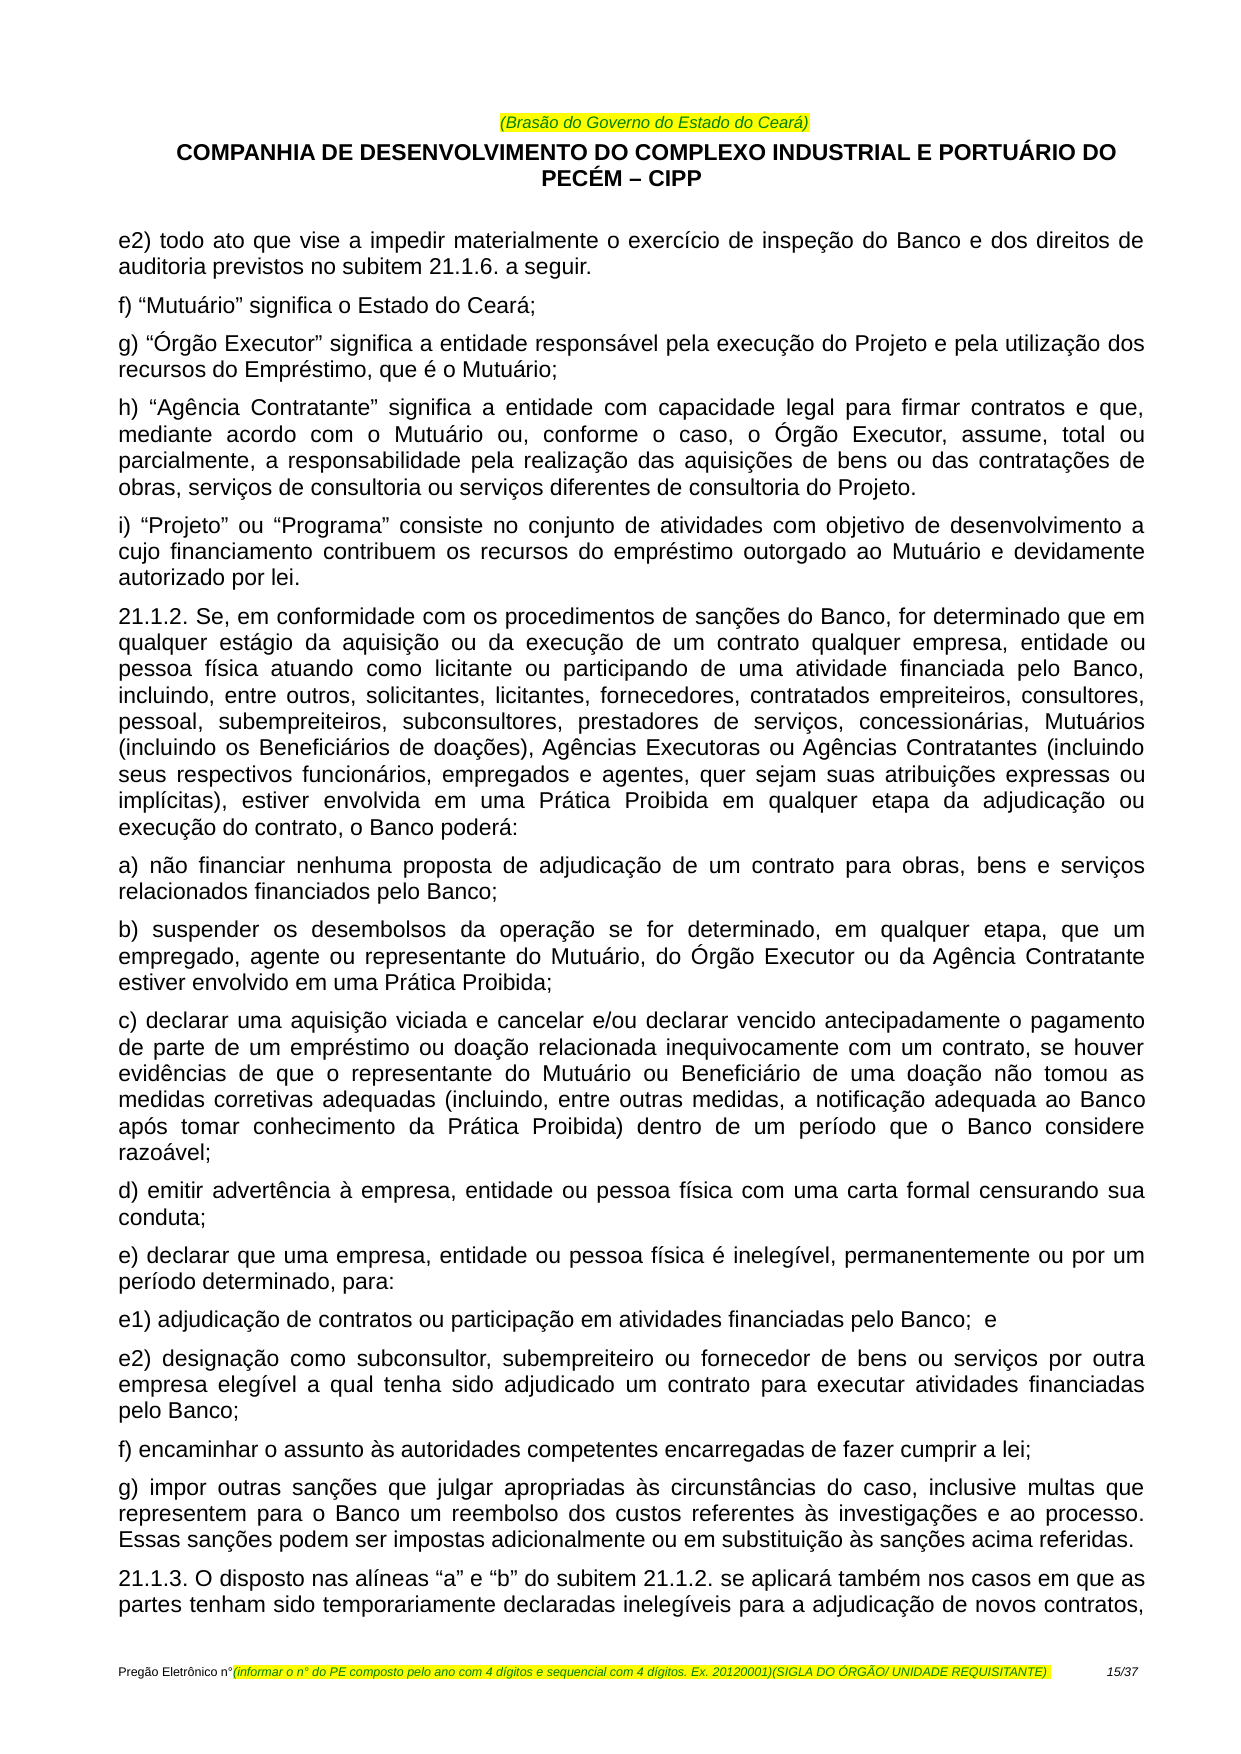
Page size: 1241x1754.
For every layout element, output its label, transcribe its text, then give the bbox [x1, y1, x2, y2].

text 21.1.2. Se, em conformidade com os procedimentos de sanções do Banco, for determinado que em qualquer estágio da aquisição ou da execução de um contrato qualquer empresa, entidade ou pessoa física atuando como licitante ou participando de uma atividade financiada pelo Banco, incluindo, entre outros, solicitantes, licitantes, fornecedores, contratados empreiteiros, consultores, pessoal, subempreiteiros, subconsultores, prestadores de serviços, concessionárias, Mutuários (incluindo os Beneficiários de doações), Agências Executoras ou Agências Contratantes (incluindo seus respectivos funcionários, empregados e agentes, quer sejam suas atribuições expressas ou implícitas), estiver envolvida em uma Prática Proibida em qualquer etapa da adjudicação ou execução do contrato, o Banco poderá: [118, 603, 1146, 840]
text 21.1.3. O disposto nas alíneas “a” e “b” do subitem 21.1.2. se aplicará também nos casos em que as partes tenham sido temporariamente declaradas inelegíveis para a adjudicação de novos contratos, [118, 1565, 1146, 1617]
text e) declarar que uma empresa, entidade ou pessoa física é inelegível, permanentemente ou por um período determinado, para: [118, 1242, 1146, 1294]
text e2) todo ato que vise a impedir materialmente o exercício de inspeção do Banco e dos direitos de auditoria previstos no subitem 21.1.6. a seguir. [118, 227, 1146, 280]
text g) “Órgão Executor” significa a entidade responsável pela execução do Projeto e pela utilização dos recursos do Empréstimo, que é o Mutuário; [118, 330, 1146, 382]
text g) impor outras sanções que julgar apropriadas às circunstâncias do caso, inclusive multas que representem para o Banco um reembolso dos custos referentes às investigações e ao processo. Essas sanções podem ser impostas adicionalmente ou em substituição às sanções acima referidas. [118, 1474, 1146, 1553]
text i) “Projeto” ou “Programa” consiste no conjunto de atividades com objetivo de desenvolvimento a cujo financiamento contribuem os recursos do empréstimo outorgado ao Mutuário e devidamente autorizado por lei. [118, 512, 1146, 591]
text f) encaminhar o assunto às autoridades competentes encarregadas de fazer cumprir a lei; [118, 1436, 1146, 1462]
text f) “Mutuário” significa o Estado do Ceará; [118, 292, 1146, 318]
text c) declarar uma aquisição viciada e cancelar e/ou declarar vencido antecipadamente o pagamento de parte de um empréstimo ou doação relacionada inequivocamente com um contrato, se houver evidências de que o representante do Mutuário ou Beneficiário de uma doação não tomou as medidas corretivas adequadas (incluindo, entre outras medidas, a notificação adequada ao Banco após tomar conhecimento da Prática Proibida) dentro de um período que o Banco considere razoável; [118, 1007, 1146, 1165]
text h) “Agência Contratante” significa a entidade com capacidade legal para firmar contratos e que, mediante acordo com o Mutuário ou, conforme o caso, o Órgão Executor, assume, total ou parcialmente, a responsabilidade pela realização das aquisições de bens ou das contratações de obras, serviços de consultoria ou serviços diferentes de consultoria do Projeto. [118, 394, 1146, 500]
text a) não financiar nenhuma proposta de adjudicação de um contrato para obras, bens e serviços relacionados financiados pelo Banco; [118, 852, 1146, 904]
text b) suspender os desembolsos da operação se for determinado, em qualquer etapa, que um empregado, agente ou representante do Mutuário, do Órgão Executor ou da Agência Contratante estiver envolvido em uma Prática Proibida; [118, 916, 1146, 995]
text e1) adjudicação de contratos ou participação em atividades financiadas pelo Banco; e [118, 1306, 1146, 1333]
text d) emitir advertência à empresa, entidade ou pessoa física com uma carta formal censurando sua conduta; [118, 1177, 1146, 1230]
text e2) designação como subconsultor, subempreiteiro ou fornecedor de bens ou serviços por outra empresa elegível a qual tenha sido adjudicado um contrato para executar atividades financiadas pelo Banco; [118, 1344, 1146, 1424]
